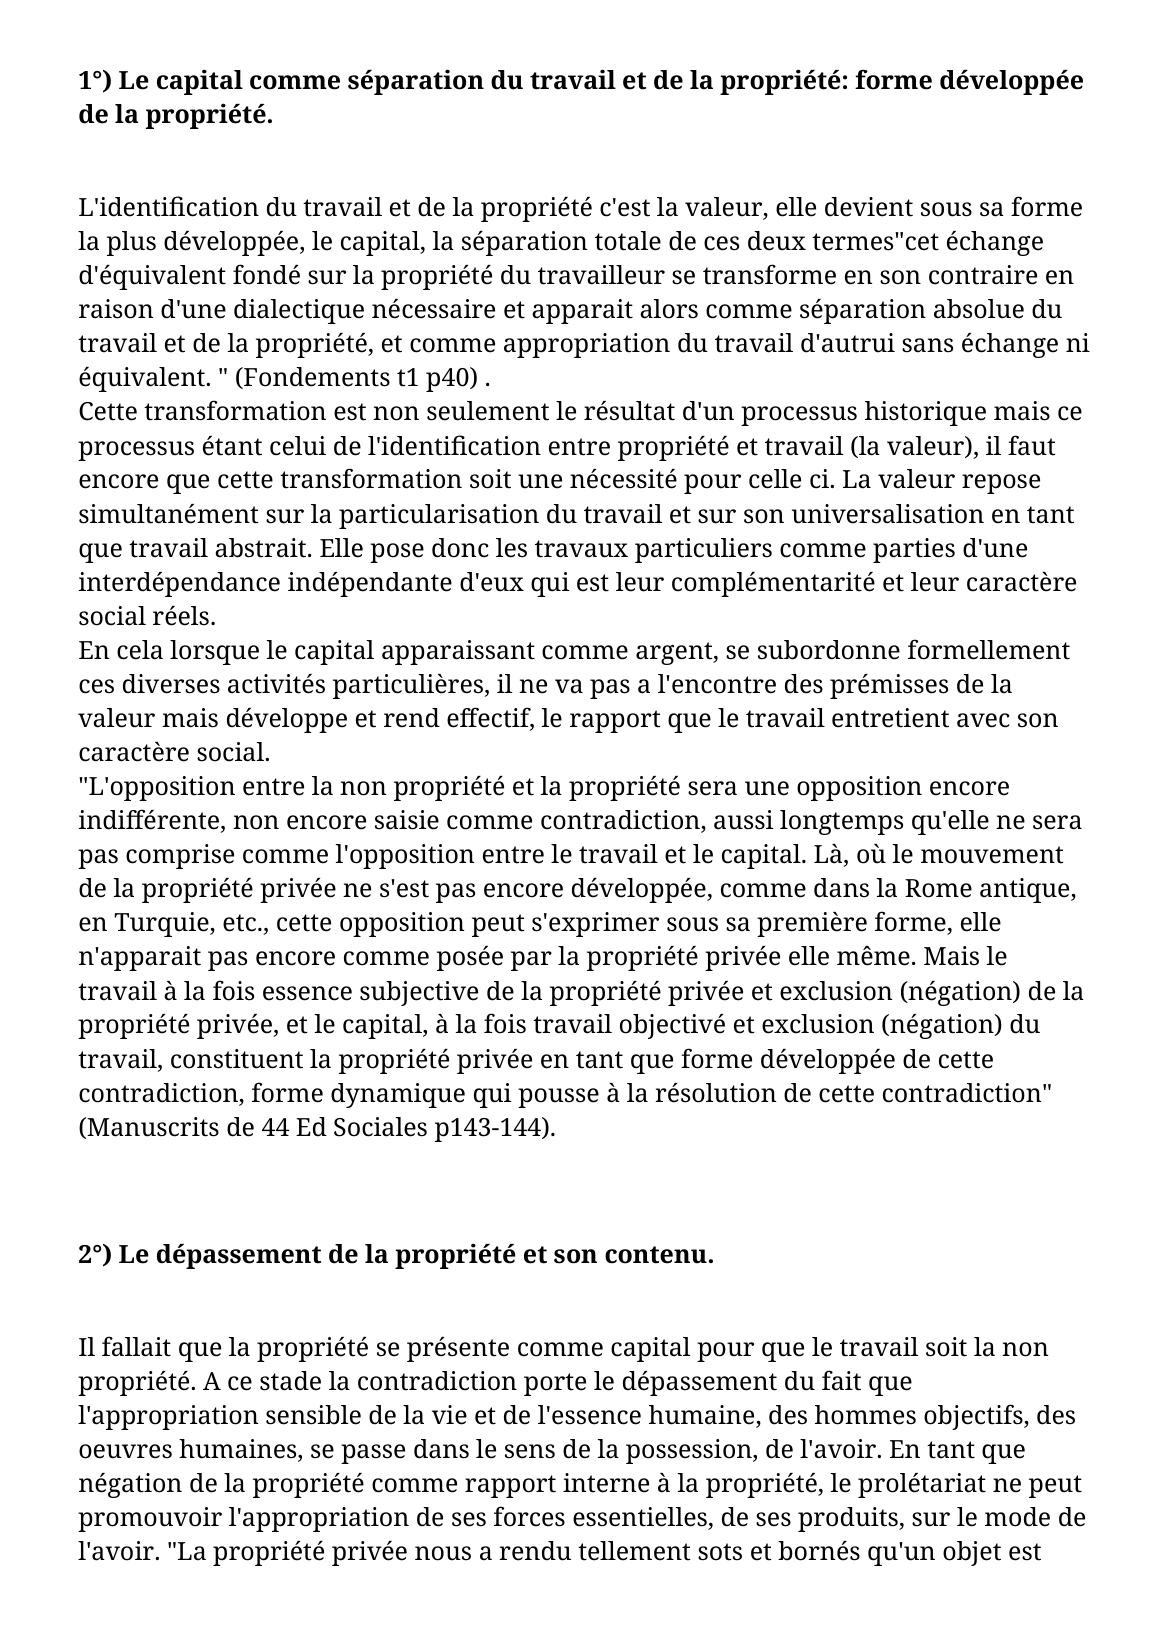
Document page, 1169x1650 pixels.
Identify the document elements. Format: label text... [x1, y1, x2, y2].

subtitle 2°) Le dépassement de la propriété et son contenu. [715, 1237, 1091, 1271]
subtitle 1°) Le capital comme séparation du travail et de la propriété: forme développée de la propriété. [78, 62, 1091, 131]
text "L'opposition entre la non propriété et la propriété sera une opposition encore indifférente, non encore saisie comme contradiction, aussi longtemps qu'elle ne sera pas comprise comme l'opposition entre le travail et le capital. Là, où le mouvement de la propriété privée ne s'est pas encore développée, comme dans la Rome antique, en Turquie, etc., cette opposition peut s'exprimer sous sa première forme, elle n'apparait pas encore comme posée par la propriété privée elle même. Mais le travail à la fois essence subjective de la propriété privée et exclusion (négation) de la propriété privée, et le capital, à la fois travail objectivé et exclusion (négation) du travail, constituent la propriété privée en tant que forme développée de cette contradiction, forme dynamique qui pousse à la résolution de cette contradiction" (Manuscrits de 44 Ed Sociales p143-144). [556, 769, 1091, 1143]
text Il fallait que la propriété se présente comme capital pour que le travail soit la non propriété. A ce stade la contradiction porte le dépassement du fait que l'appropriation sensible de la vie et de l'essence humaine, des hommes objectifs, des oeuvres humaines, se passe dans le sens de la possession, de l'avoir. En tant que négation de la propriété comme rapport interne à la propriété, le prolétariat ne peut promouvoir l'appropriation de ses forces essentielles, de ses produits, sur le mode de l'avoir. "La propriété privée nous a rendu tellement sots et bornés qu'un objet est notre uniquement quand nous l'avons, quand il existe donc pour nous comme capital ou quand il est immédiatement possédé, mangé, bu, porté sur notre corps, habité par nous etc., bref quand il est utilisé par nous. A tous les sens physiques et intellectuels s'est donc substituée la simple aliénation de tous ces sens, le sens de l'avoir. L'être humain devant être réduit à cette pauvreté absolue pour pouvoir donner naissance à toutes ses richesses intérieures. La suppression de la propriété privée est donc l'émancipation totale de tous les sens et de toutes les qualités humaines mais elle est cette émancipation précisément parce que ces sens, ces qualités, sont devenus humains tant subjectivement qu'objectivement" (Manuscrits de 44 Ed 10/18 p243) . Si dans sa contradiction avec le capital, le prolétariat produit l'homme total, c'est qu'il n'est pas simplement la négation de la propriété face à la propriété, il est la négation de la propriété dans et par son rapport à la propriété, le prolétariat ne porte pas le triomphe de la non propriété, mais c'est le rapport de la propriété dans lequel propriété et travail sont étrangers qui est aboli, l'abolition de la propriété est également celle de la non propriété, du travail, ce n'est pas le retour de la propriété dans le travail comme propriété universelle. [913, 1330, 1091, 1568]
text L'identification du travail et de la propriété c'est la valeur, elle devient sous sa forme la plus développée, le capital, la séparation totale de ces deux termes"cet échange d'équivalent fondé sur la propriété du travailleur se transforme en son contraire en raison d'une dialectique nécessaire et apparait alors comme séparation absolue du travail et de la propriété, et comme appropriation du travail d'autrui sans échange ni équivalent. " (Fondements t1 p40) . [491, 360, 1091, 394]
text Cette transformation est non seulement le résultat d'un processus historique mais ce processus étant celui de l'identification entre propriété et travail (la valeur), il faut encore que cette transformation soit une nécessité pour celle ci. La valeur repose simultanément sur la particularisation du travail et sur son universalisation en tant que travail abstrait. Elle pose donc les travaux particuliers comme parties d'une interdépendance indépendante d'eux qui est leur complémentarité et leur caractère social réels. [78, 394, 1091, 632]
text En cela lorsque le capital apparaissant comme argent, se subordonne formellement ces diverses activités particulières, il ne va pas a l'encontre des prémisses de la valeur mais développe et rend effectif, le rapport que le travail entretient avec son caractère social. [78, 632, 1091, 769]
